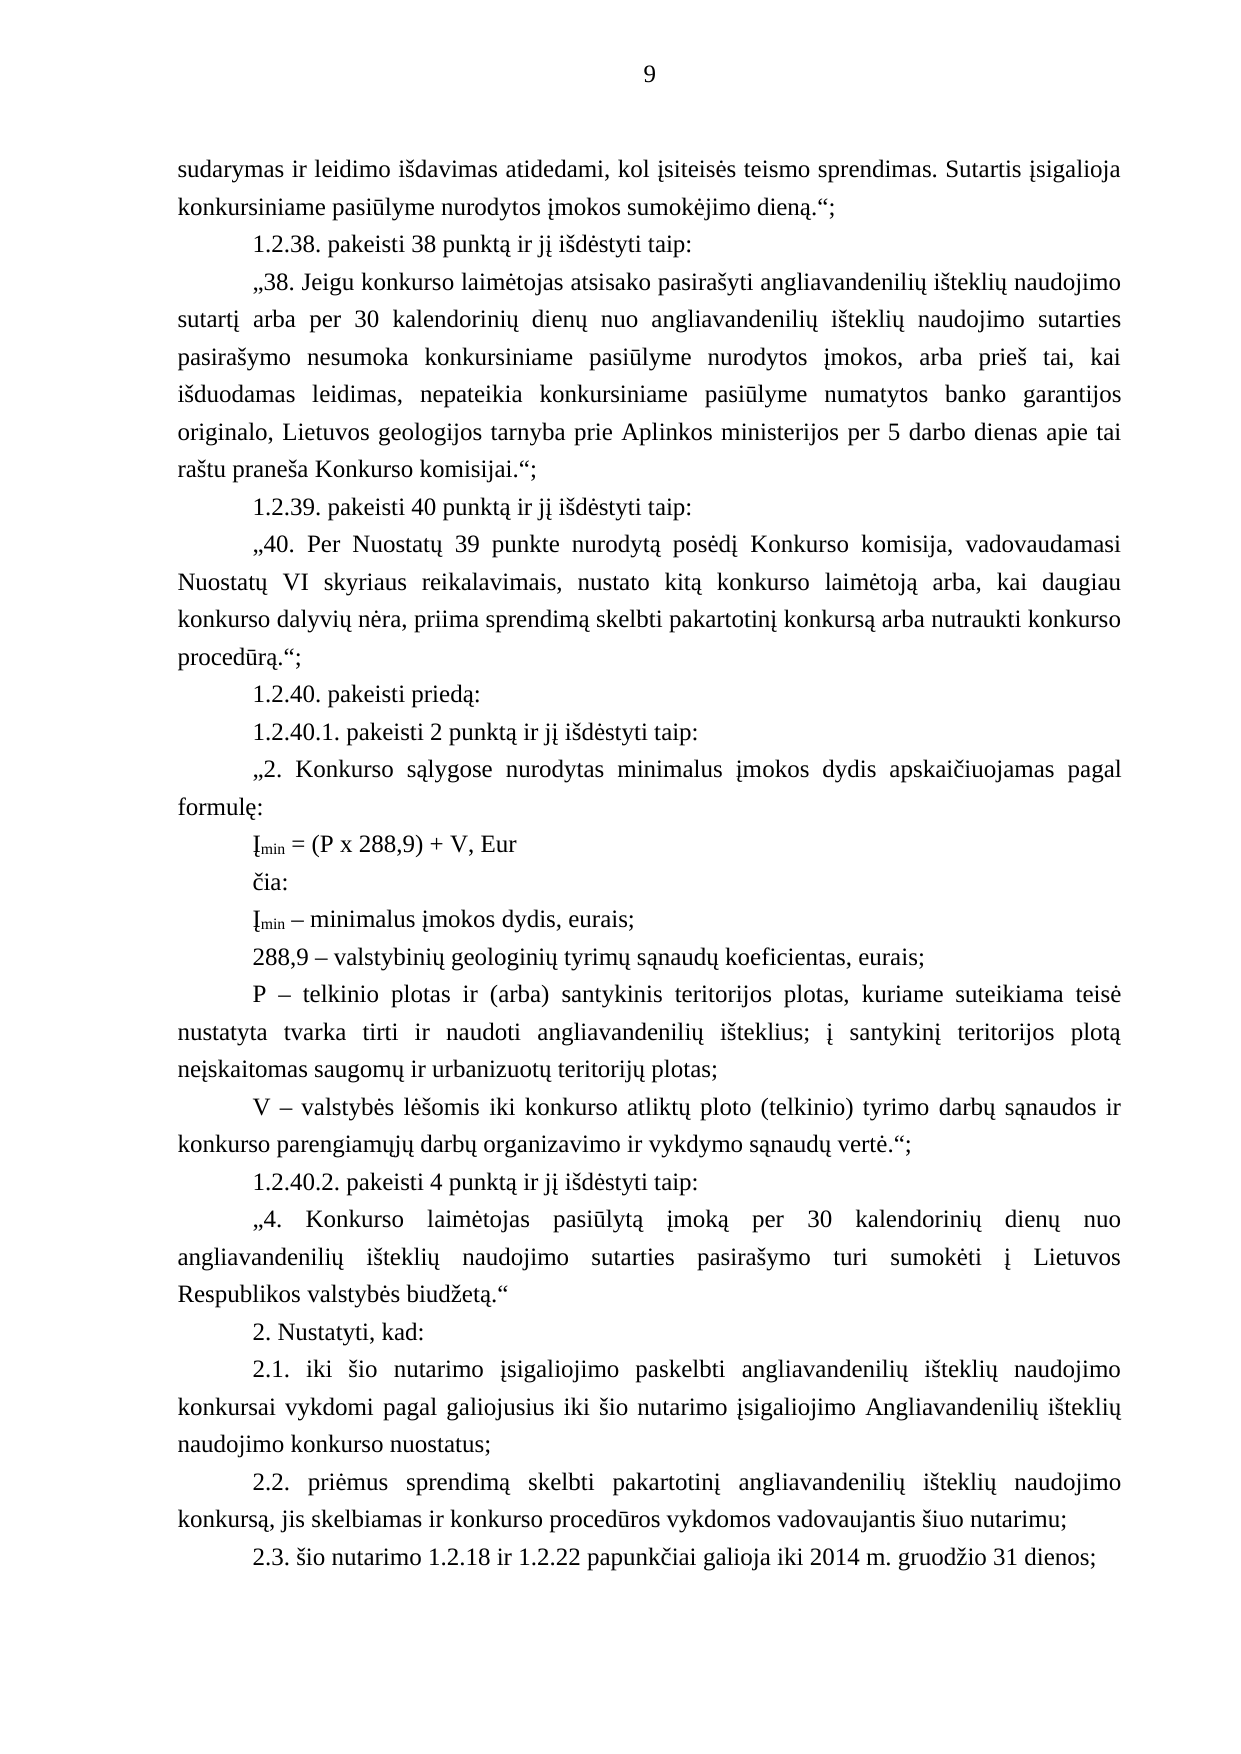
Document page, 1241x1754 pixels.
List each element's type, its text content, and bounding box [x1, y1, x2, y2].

text „38. Jeigu konkurso laimėtojas atsisako pasirašyti angliavandenilių išteklių naudojimo sutartį arba per 30 kalendorinių dienų nuo angliavandenilių išteklių naudojimo sutarties pasirašymo nesumoka konkursiniame pasiūlyme nurodytos įmokos, arba prieš tai, kai išduodamas leidimas, nepateikia konkursiniame pasiūlyme numatytos banko garantijos originalo, Lietuvos geologijos tarnyba prie Aplinkos ministerijos per 5 darbo dienas apie tai raštu praneša Konkurso komisijai.“; [177, 258, 1122, 483]
text 1.2.39. pakeisti 40 punktą ir jį išdėstyti taip: [177, 483, 1122, 520]
text 2.2. priėmus sprendimą skelbti pakartotinį angliavandenilių išteklių naudojimo konkursą, jis skelbiamas ir konkurso procedūros vykdomos vadovaujantis šiuo nutarimu; [177, 1458, 1122, 1533]
text 1.2.40.1. pakeisti 2 punktą ir jį išdėstyti taip: [177, 708, 1122, 745]
text 1.2.40.2. pakeisti 4 punktą ir jį išdėstyti taip: [177, 1158, 1122, 1195]
text V – valstybės lėšomis iki konkurso atliktų ploto (telkinio) tyrimo darbų sąnaudos ir konkurso parengiamųjų darbų organizavimo ir vykdymo sąnaudų vertė.“; [177, 1083, 1122, 1158]
text „2. Konkurso sąlygose nurodytas minimalus įmokos dydis apskaičiuojamas pagal formulę: [177, 745, 1122, 820]
text P – telkinio plotas ir (arba) santykinis teritorijos plotas, kuriame suteikiama teisė nustatyta tvarka tirti ir naudoti angliavandenilių išteklius; į santykinį teritorijos plotą neįskaitomas saugomų ir urbanizuotų teritorijų plotas; [177, 970, 1122, 1083]
text 2.1. iki šio nutarimo įsigaliojimo paskelbti angliavandenilių išteklių naudojimo konkursai vykdomi pagal galiojusius iki šio nutarimo įsigaliojimo Angliavandenilių išteklių naudojimo konkurso nuostatus; [177, 1345, 1122, 1458]
text sudarymas ir leidimo išdavimas atidedami, kol įsiteisės teismo sprendimas. Sutartis įsigalioja konkursiniame pasiūlyme nurodytos įmokos sumokėjimo dieną.“; [177, 145, 1122, 220]
text 1.2.38. pakeisti 38 punktą ir jį išdėstyti taip: [177, 220, 1122, 258]
text čia: [177, 858, 1122, 895]
text „40. Per Nuostatų 39 punkte nurodytą posėdį Konkurso komisija, vadovaudamasi Nuostatų VI skyriaus reikalavimais, nustato kitą konkurso laimėtoją arba, kai daugiau konkurso dalyvių nėra, priima sprendimą skelbti pakartotinį konkursą arba nutraukti konkurso procedūrą.“; [177, 520, 1122, 670]
text Įmin = (P x 288,9) + V, Eur [177, 820, 1122, 858]
text 2.3. šio nutarimo 1.2.18 ir 1.2.22 papunkčiai galioja iki 2014 m. gruodžio 31 dienos; [177, 1533, 1122, 1570]
text „4. Konkurso laimėtojas pasiūlytą įmoką per 30 kalendorinių dienų nuo angliavandenilių išteklių naudojimo sutarties pasirašymo turi sumokėti į Lietuvos Respublikos valstybės biudžetą.“ [177, 1195, 1122, 1308]
text Įmin – minimalus įmokos dydis, eurais; [177, 895, 1122, 933]
text 1.2.40. pakeisti priedą: [177, 670, 1122, 708]
text 2. Nustatyti, kad: [177, 1308, 1122, 1345]
text 288,9 – valstybinių geologinių tyrimų sąnaudų koeficientas, eurais; [177, 933, 1122, 970]
